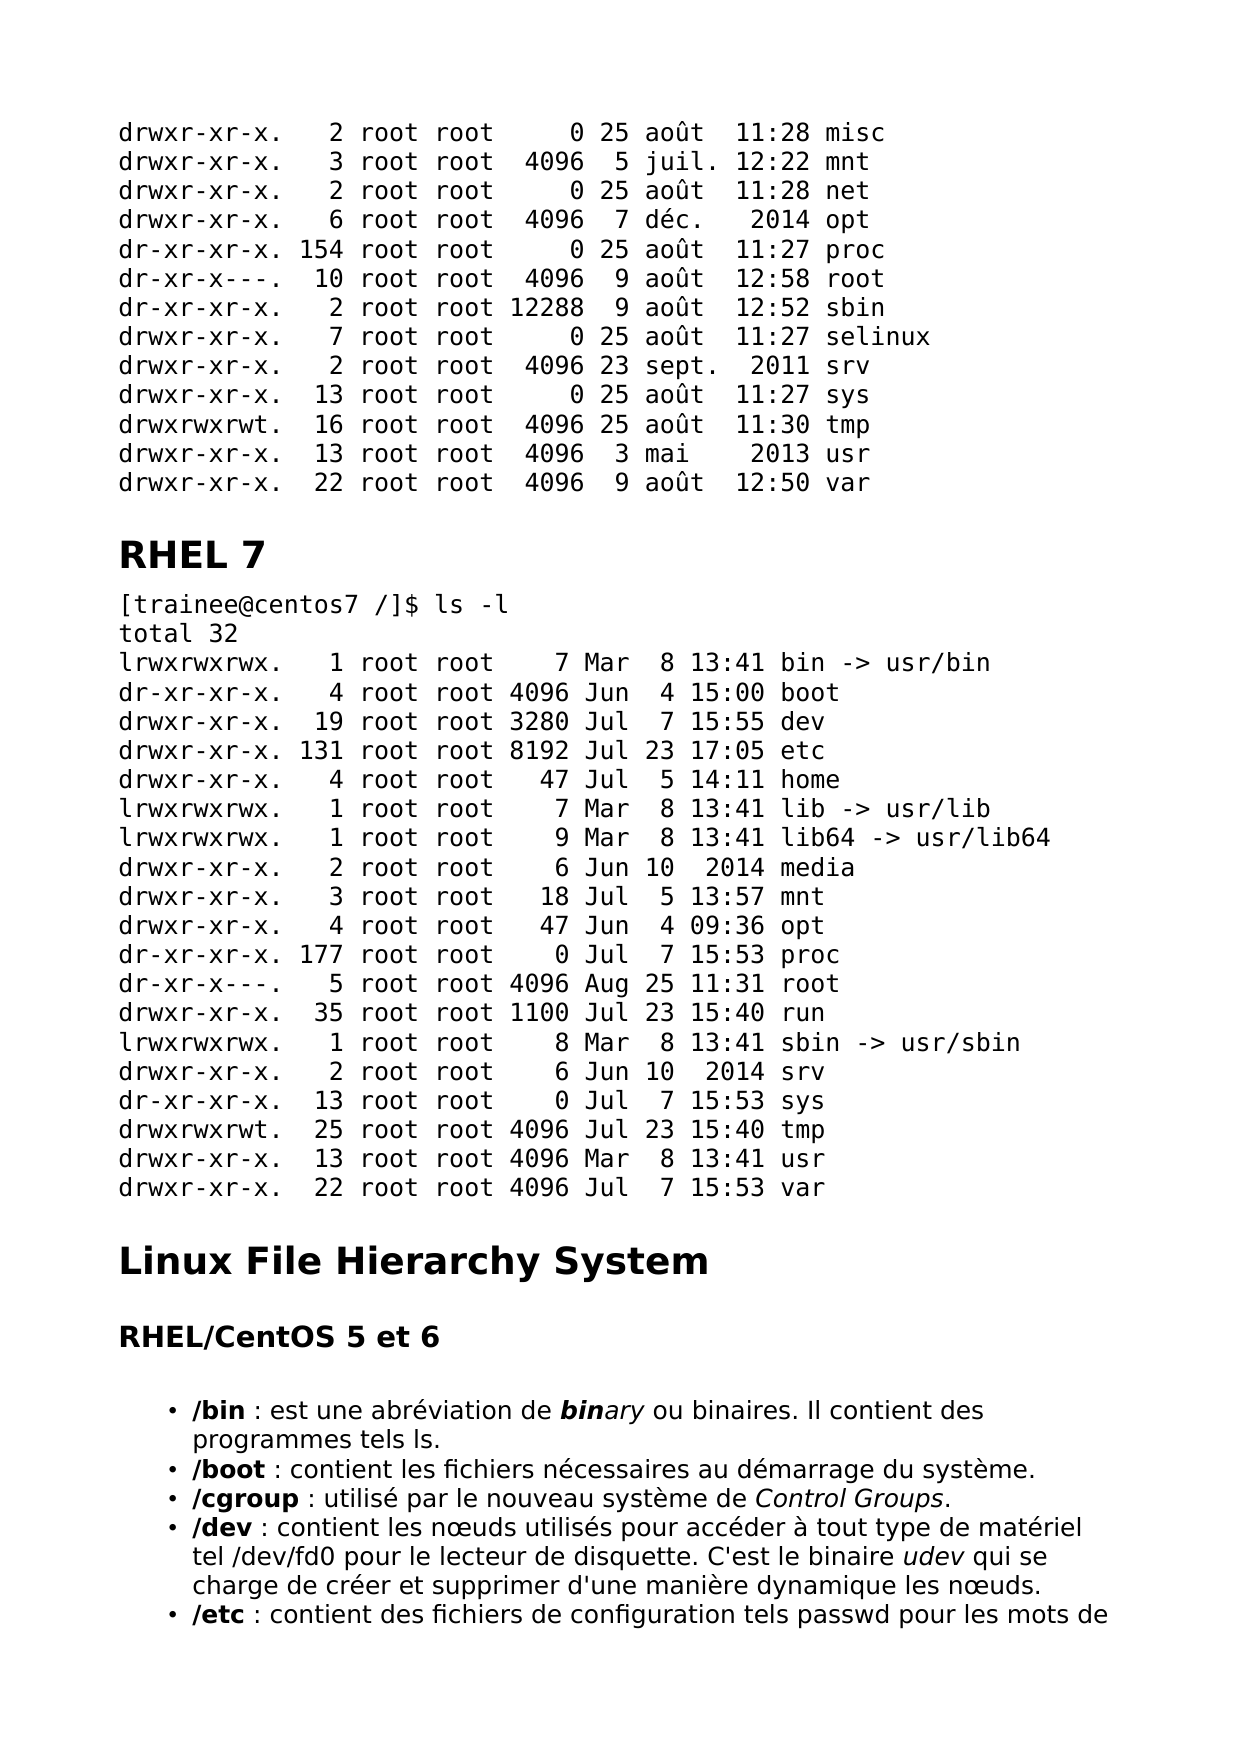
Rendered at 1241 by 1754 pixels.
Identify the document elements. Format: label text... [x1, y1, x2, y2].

text drwxr-xr-x. 2 root root 0 25 août 11:28 misc drwxr-xr-x. 3 root root 4096 5 juil. 12:22 mnt drwxr-xr-x. 2 root root 0 25 août 11:28 net drwxr-xr-x. 6 root root 4096 7 déc. 2014 opt dr-xr-xr-x. 154 root root 0 25 août 11:27 proc dr-xr-x---. 10 root root 4096 9 août 12:58 root dr-xr-xr-x. 2 root root 12288 9 août 12:52 sbin drwxr-xr-x. 7 root root 0 25 août 11:27 selinux drwxr-xr-x. 2 root root 4096 23 sept. 2011 srv drwxr-xr-x. 13 root root 0 25 août 11:27 sys drwxrwxrwt. 16 root root 4096 25 août 11:30 tmp drwxr-xr-x. 13 root root 4096 3 mai 2013 usr drwxr-xr-x. 22 root root 4096 9 août 12:50 var [118, 118, 1122, 497]
list /cgroup : utilisé par le nouveau système de Control Groups. [177, 1484, 1122, 1513]
text [trainee@centos7 /]$ ls -l total 32 lrwxrwxrwx. 1 root root 7 Mar 8 13:41 bin -> usr/bin dr-xr-xr-x. 4 root root 4096 Jun 4 15:00 boot drwxr-xr-x. 19 root root 3280 Jul 7 15:55 dev drwxr-xr-x. 131 root root 8192 Jul 23 17:05 etc drwxr-xr-x. 4 root root 47 Jul 5 14:11 home lrwxrwxrwx. 1 root root 7 Mar 8 13:41 lib -> usr/lib lrwxrwxrwx. 1 root root 9 Mar 8 13:41 lib64 -> usr/lib64 drwxr-xr-x. 2 root root 6 Jun 10 2014 media drwxr-xr-x. 3 root root 18 Jul 5 13:57 mnt drwxr-xr-x. 4 root root 47 Jun 4 09:36 opt dr-xr-xr-x. 177 root root 0 Jul 7 15:53 proc dr-xr-x---. 5 root root 4096 Aug 25 11:31 root drwxr-xr-x. 35 root root 1100 Jul 23 15:40 run lrwxrwxrwx. 1 root root 8 Mar 8 13:41 sbin -> usr/sbin drwxr-xr-x. 2 root root 6 Jun 10 2014 srv dr-xr-xr-x. 13 root root 0 Jul 7 15:53 sys drwxrwxrwt. 25 root root 4096 Jul 23 15:40 tmp drwxr-xr-x. 13 root root 4096 Mar 8 13:41 usr drwxr-xr-x. 22 root root 4096 Jul 7 15:53 var [118, 590, 1122, 1203]
list /bin : est une abréviation de binary ou binaires. Il contient des programmes tels ls. [177, 1397, 1122, 1455]
subtitle Linux File Hierarchy System [118, 1239, 1122, 1283]
list /dev : contient les nœuds utilisés pour accéder à tout type de matériel tel /dev/fd0 pour le lecteur de disquette. C'est le binaire udev qui se charge de créer et supprimer d'une manière dynamique les nœuds. [177, 1513, 1122, 1601]
list /boot : contient les fichiers nécessaires au démarrage du système. [177, 1455, 1122, 1484]
subtitle RHEL 7 [118, 534, 1122, 578]
list /etc : contient des fichiers de configuration tels passwd pour les mots de [177, 1601, 1122, 1630]
subtitle RHEL/CentOS 5 et 6 [118, 1321, 1122, 1354]
